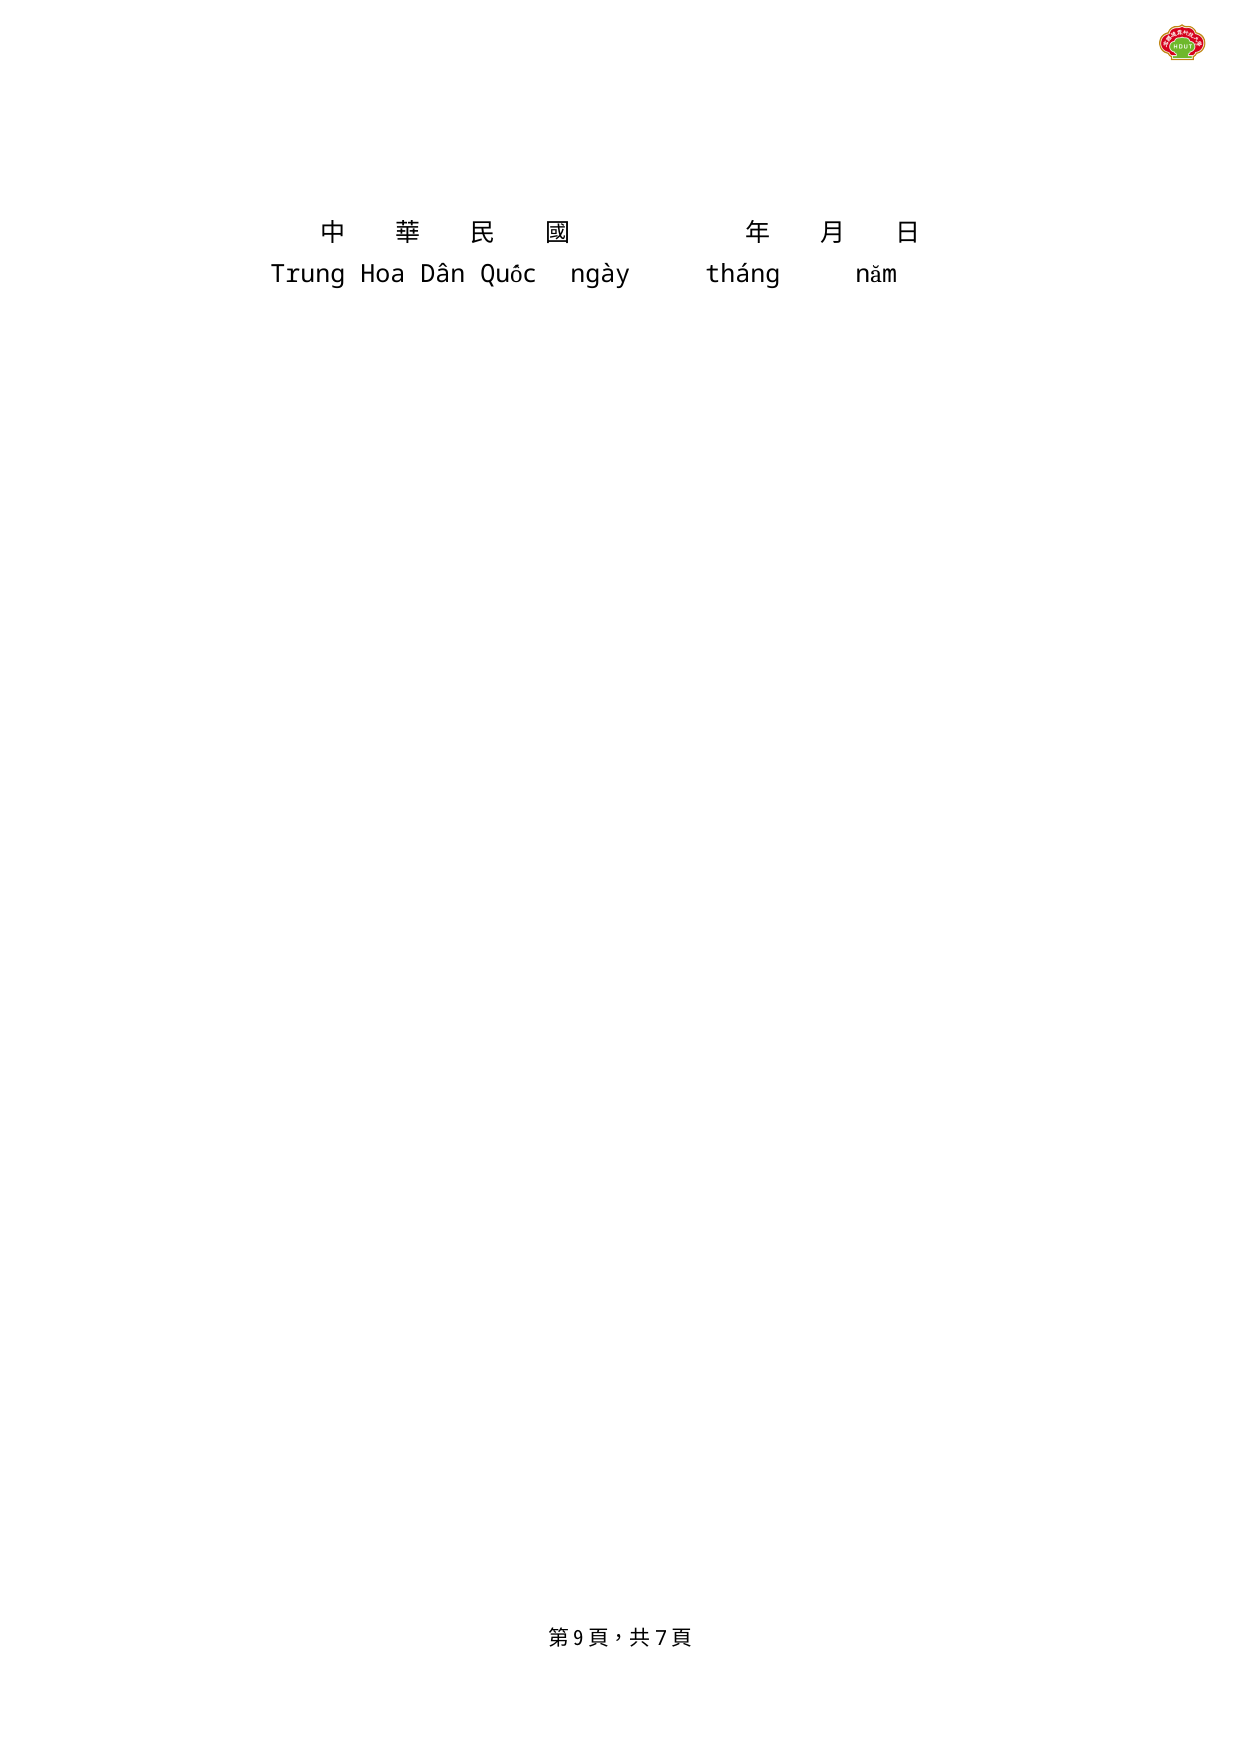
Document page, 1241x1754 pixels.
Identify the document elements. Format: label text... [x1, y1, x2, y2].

text Trung Hoa Dân Quốc ngày tháng năm [89, 255, 1152, 289]
text 中華民國 年月日 [89, 214, 1152, 248]
